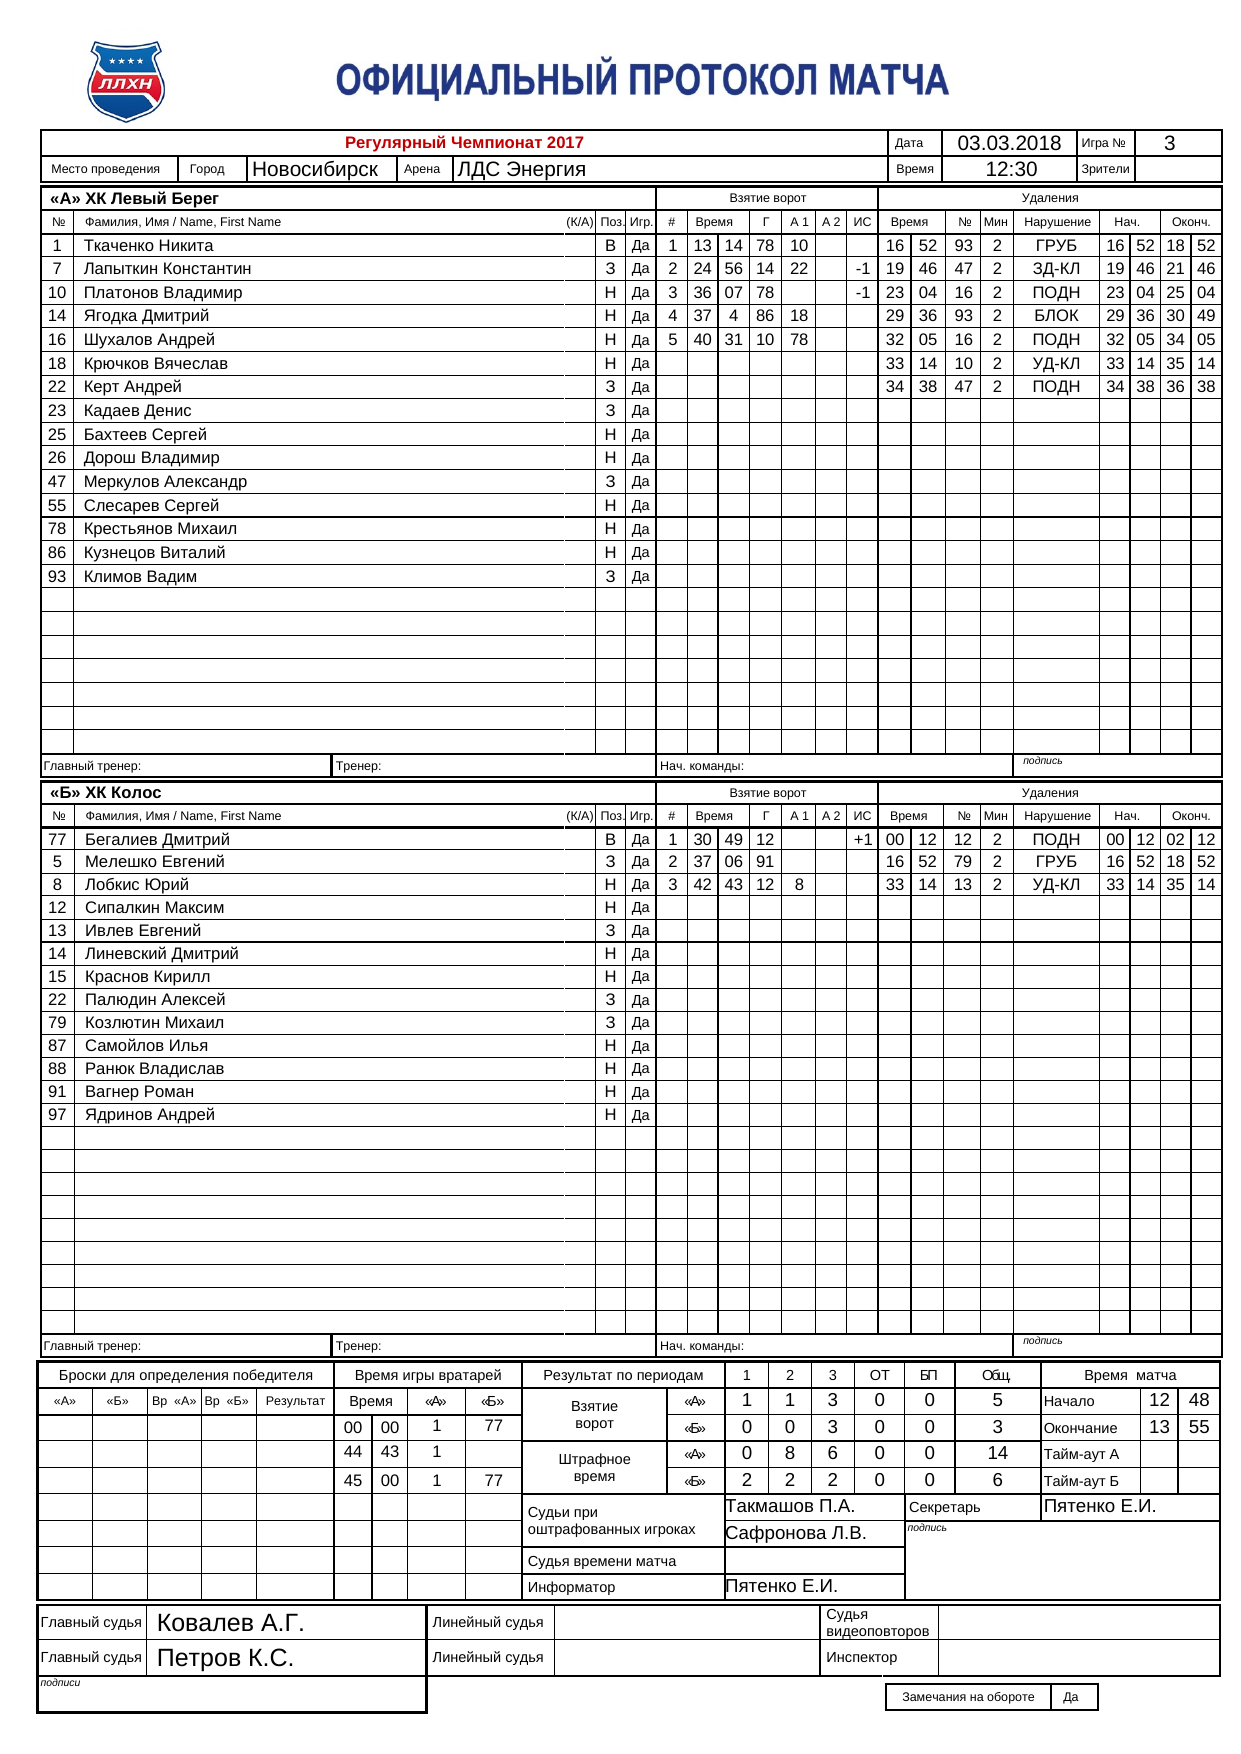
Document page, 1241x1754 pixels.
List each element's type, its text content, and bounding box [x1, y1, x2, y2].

table_cell [750, 943, 781, 964]
table_cell [750, 518, 781, 540]
table_cell [719, 1288, 749, 1310]
table_cell 4 [719, 305, 749, 327]
table_cell [565, 1265, 595, 1287]
table_cell [42, 1288, 74, 1310]
table_cell [912, 588, 945, 611]
table_cell [373, 1547, 407, 1573]
table_cell 10 [782, 235, 815, 256]
table_cell [688, 943, 717, 964]
table_cell [657, 352, 687, 374]
table_cell [816, 896, 846, 918]
table_cell [596, 1288, 625, 1310]
table_header 03.03.2018 [943, 131, 1076, 155]
table_cell [42, 1150, 74, 1172]
table_cell [1192, 1173, 1221, 1195]
table_cell 5 [657, 328, 687, 351]
table_cell [719, 707, 749, 729]
table_cell [688, 707, 717, 729]
table_cell 13 [1141, 1415, 1177, 1440]
table_cell [657, 1242, 687, 1264]
table_cell 1 [42, 235, 73, 256]
table_cell [782, 1058, 815, 1079]
table_cell [688, 1173, 717, 1195]
table_cell В [596, 235, 625, 256]
picture [5, 28, 1179, 129]
table_cell [879, 730, 910, 753]
table_cell 77 [466, 1416, 521, 1440]
table_cell ПОДН [1014, 328, 1099, 351]
table_cell # [657, 211, 687, 233]
table_cell [1131, 518, 1160, 540]
table_cell [879, 1173, 910, 1195]
table_cell ЛДС Энергия [454, 157, 887, 181]
table_cell [1131, 920, 1160, 941]
table_cell [565, 541, 595, 564]
table_header Замечания на обороте [887, 1685, 1050, 1709]
table_cell [1100, 1012, 1129, 1033]
table_cell 52 [912, 235, 945, 256]
table_cell [1100, 636, 1129, 658]
table_cell [74, 636, 564, 658]
table_cell [1192, 470, 1221, 493]
table_cell Результат [257, 1389, 333, 1413]
table_cell [565, 1242, 595, 1264]
table_cell [782, 376, 815, 398]
table_cell [719, 399, 749, 422]
table_cell Платонов Владимир [74, 281, 564, 303]
table_cell 77 [466, 1468, 521, 1493]
table_cell [75, 1196, 564, 1218]
table_cell [1192, 1012, 1221, 1033]
table_cell [1014, 612, 1099, 634]
table_cell [1100, 518, 1129, 540]
table_cell [816, 1127, 846, 1149]
table_cell 55 [42, 494, 73, 516]
table_cell Сафронова Л.В. [726, 1521, 904, 1546]
table_cell [939, 1640, 1219, 1675]
table_cell [1100, 730, 1129, 753]
table_cell [1131, 659, 1160, 682]
table_cell [750, 376, 781, 398]
table_cell [1131, 1219, 1160, 1241]
table_cell [1100, 966, 1129, 987]
table_cell [1100, 565, 1129, 587]
table_cell 2 [981, 305, 1013, 327]
table_cell [912, 707, 945, 729]
table_cell [782, 943, 815, 964]
table_cell [879, 707, 910, 729]
table_cell [1161, 943, 1190, 964]
table_cell [596, 1150, 625, 1172]
table_cell [981, 659, 1013, 682]
table_cell [565, 920, 595, 941]
table_cell [657, 896, 687, 918]
table_cell Время [335, 1389, 407, 1413]
table_cell [257, 1441, 333, 1467]
table_cell [847, 920, 877, 941]
table_cell 3 [657, 874, 687, 895]
table_cell [1192, 1288, 1221, 1310]
table_cell [719, 446, 749, 469]
table_cell А 1 [782, 805, 815, 826]
table_cell [782, 1035, 815, 1057]
table_cell 7 [42, 257, 73, 280]
table_cell [688, 541, 717, 564]
table_cell [847, 1311, 877, 1333]
table_cell [657, 446, 687, 469]
table_cell Палюдин Алексей [75, 989, 564, 1011]
table_cell [750, 399, 781, 422]
table_cell [847, 612, 877, 634]
table_cell ПОДН [1014, 281, 1099, 303]
table_cell Игр. [626, 211, 655, 233]
table_cell [981, 989, 1013, 1011]
table_cell [565, 989, 595, 1011]
table_cell Да [626, 1104, 655, 1126]
table_cell [1014, 966, 1099, 987]
table_cell [1014, 1196, 1099, 1218]
table_cell [466, 1441, 521, 1467]
table_cell Тайм-аут Б [1042, 1468, 1140, 1493]
table_cell [688, 1150, 717, 1172]
table_cell [688, 896, 717, 918]
table_cell Нач. [1100, 805, 1160, 826]
table_cell [688, 1196, 717, 1218]
table_cell [1100, 588, 1129, 611]
table_cell [657, 612, 687, 634]
table_cell [912, 636, 945, 658]
table_cell [912, 1058, 943, 1079]
table_cell Оконч. [1161, 805, 1221, 826]
table_cell Начало [1042, 1389, 1140, 1413]
table_cell [981, 1081, 1013, 1103]
table_cell [1192, 943, 1221, 964]
table_cell [257, 1468, 333, 1493]
table_cell [1161, 966, 1190, 987]
table_cell ГРУБ [1014, 850, 1099, 872]
table_cell [719, 376, 749, 398]
table_cell 1 [408, 1468, 465, 1493]
table_cell [626, 707, 655, 729]
table_cell [74, 659, 564, 682]
table_cell [1179, 1441, 1219, 1467]
table_cell [981, 1127, 1013, 1149]
table_cell 19 [1100, 257, 1129, 280]
table_cell Н [596, 541, 625, 564]
table_cell [782, 541, 815, 564]
table_cell Зрители [1078, 157, 1134, 181]
table_cell 52 [1192, 235, 1221, 256]
table_cell [946, 636, 980, 658]
table_cell [782, 850, 815, 872]
table_cell [202, 1547, 256, 1573]
table_cell [1014, 541, 1099, 564]
table_cell [1100, 1311, 1129, 1333]
table_cell 10 [42, 281, 73, 303]
table_cell Н [596, 966, 625, 987]
table_cell Главный тренер: [42, 1335, 330, 1356]
table_cell 8 [769, 1442, 811, 1467]
table_cell 78 [42, 518, 73, 540]
table_cell [596, 683, 625, 706]
table_cell 06 [719, 850, 749, 872]
table_cell [816, 1173, 846, 1195]
table_cell 32 [879, 328, 910, 351]
table_cell [1136, 157, 1221, 181]
table_cell [782, 565, 815, 587]
table_cell [1100, 470, 1129, 493]
table_cell [565, 470, 595, 493]
table_cell 79 [944, 850, 980, 872]
table_cell 16 [1100, 235, 1129, 256]
table_cell № [42, 211, 73, 233]
table_cell Главный судья [39, 1640, 146, 1675]
table_cell Да [626, 281, 655, 303]
table_cell [657, 636, 687, 658]
table_cell [42, 659, 73, 682]
table_header Время игры вратарей [335, 1363, 521, 1387]
table_cell [912, 1219, 943, 1241]
table_cell 16 [1100, 850, 1129, 872]
table_cell [1131, 1104, 1160, 1126]
table_cell [879, 399, 910, 422]
table_cell [912, 1150, 943, 1172]
table_cell [688, 730, 717, 753]
table_cell [719, 1012, 749, 1033]
table_cell [719, 896, 749, 918]
table_cell [912, 1311, 943, 1333]
table_cell [626, 1242, 655, 1264]
table_cell [750, 1150, 781, 1172]
table_cell [596, 612, 625, 634]
table_cell З [596, 920, 625, 941]
table_cell 33 [879, 874, 910, 895]
table_cell 23 [42, 399, 73, 422]
table_cell [782, 281, 815, 303]
table_cell [74, 707, 564, 729]
table_cell 35 [1161, 352, 1190, 374]
table_cell [782, 1311, 815, 1333]
table_cell [1100, 1288, 1129, 1310]
table_cell Крючков Вячеслав [74, 352, 564, 374]
table_cell [750, 636, 781, 658]
table_cell [1131, 989, 1160, 1011]
table_cell Шухалов Андрей [74, 328, 564, 351]
table_cell [148, 1521, 201, 1546]
table_cell [750, 707, 781, 729]
table_cell 46 [912, 257, 945, 280]
table_cell [1161, 565, 1190, 587]
table_cell Новосибирск [248, 157, 396, 181]
table_cell [1100, 1150, 1129, 1172]
table_cell 43 [373, 1441, 407, 1467]
table_cell Да [626, 966, 655, 987]
table_cell [1161, 1035, 1190, 1057]
table_cell [565, 636, 595, 658]
table_cell [719, 423, 749, 445]
table_cell 79 [42, 1012, 74, 1033]
table_cell [816, 1104, 846, 1126]
table_cell Да [626, 305, 655, 327]
table_cell Климов Вадим [74, 565, 564, 587]
table_cell Бегалиев Дмитрий [75, 829, 564, 849]
table_cell Кадаев Денис [74, 399, 564, 422]
table_cell [847, 518, 877, 540]
table_cell [816, 281, 846, 303]
table_cell 36 [1161, 376, 1190, 398]
table_cell 00 [373, 1468, 407, 1493]
table_cell [657, 1311, 687, 1333]
table_cell [782, 352, 815, 374]
table_cell [1014, 707, 1099, 729]
table_cell [1192, 636, 1221, 658]
table_cell 33 [1100, 352, 1129, 374]
table_cell [1192, 1265, 1221, 1287]
table_cell подпись [1014, 1335, 1221, 1356]
table_cell Ивлев Евгений [75, 920, 564, 941]
table_cell [883, 1677, 1220, 1681]
table_cell [1192, 1104, 1221, 1126]
table_cell [816, 494, 846, 516]
table_cell [750, 1173, 781, 1195]
table_cell 91 [750, 850, 781, 872]
table_cell «Б» [668, 1468, 724, 1493]
table_cell 23 [879, 281, 910, 303]
table_cell [879, 1311, 910, 1333]
table_cell 21 [1161, 257, 1190, 280]
table_cell 25 [1161, 281, 1190, 303]
table_cell Н [596, 494, 625, 516]
table_cell 10 [946, 352, 980, 374]
table_cell [879, 565, 910, 587]
table_cell [782, 1081, 815, 1103]
table_cell 47 [42, 470, 73, 493]
table_cell [879, 1219, 910, 1241]
table_cell Мин [981, 805, 1013, 826]
table_cell Тайм-аут А [1042, 1441, 1140, 1467]
table_cell [879, 1104, 910, 1126]
table_cell [750, 612, 781, 634]
table_cell [1161, 1081, 1190, 1103]
table_cell [719, 588, 749, 611]
table_cell [912, 1081, 943, 1103]
table_cell 38 [1192, 376, 1221, 398]
table_cell подпись [1014, 755, 1221, 776]
table_cell [1100, 399, 1129, 422]
table_cell Да [626, 328, 655, 351]
table_cell 2 [981, 850, 1013, 872]
table_cell [912, 989, 943, 1011]
table_cell 52 [1131, 235, 1160, 256]
table_cell 78 [782, 328, 815, 351]
table_cell [912, 1196, 943, 1218]
table_cell 34 [1161, 328, 1190, 351]
table_cell [688, 588, 717, 611]
table_cell [1100, 1127, 1129, 1149]
table_cell [1014, 920, 1099, 941]
table_cell [657, 1150, 687, 1172]
table_cell Время [688, 211, 749, 233]
table_cell [816, 1012, 846, 1033]
table_cell 13 [944, 874, 980, 895]
table_cell [847, 376, 877, 398]
table_cell [847, 1058, 877, 1079]
table_cell [93, 1416, 147, 1440]
table_cell 86 [750, 305, 781, 327]
table_cell 55 [1179, 1415, 1219, 1440]
table_cell ИС [847, 805, 877, 826]
table_cell Н [596, 874, 625, 895]
table_cell [981, 1150, 1013, 1172]
table_cell [847, 730, 877, 753]
table_cell [750, 1127, 781, 1149]
table_cell +1 [847, 829, 877, 849]
table_cell [1192, 1058, 1221, 1079]
table_cell [75, 1265, 564, 1287]
table_cell Да [626, 920, 655, 941]
table_cell Да [626, 989, 655, 1011]
table_cell [257, 1494, 333, 1520]
table_cell Да [626, 399, 655, 422]
table_cell [657, 423, 687, 445]
table_cell [657, 470, 687, 493]
table_cell Мин [981, 211, 1013, 233]
table_cell Н [596, 896, 625, 918]
table_cell [466, 1574, 521, 1599]
table_cell [1192, 1311, 1221, 1333]
table_cell 12 [1141, 1389, 1177, 1413]
table_cell [750, 730, 781, 753]
table_cell [847, 636, 877, 658]
table_cell [847, 305, 877, 327]
table_cell [816, 1035, 846, 1057]
table_cell [1014, 399, 1099, 422]
table_cell [1014, 943, 1099, 964]
table_cell [42, 1196, 74, 1218]
table_header БП [905, 1363, 954, 1387]
table_cell [202, 1494, 256, 1520]
table_cell [657, 1058, 687, 1079]
table_cell [93, 1574, 147, 1599]
table_cell [688, 376, 717, 398]
table_cell 14 [719, 235, 749, 256]
table_cell [719, 518, 749, 540]
table_cell 1 [726, 1389, 768, 1413]
table_cell [719, 1265, 749, 1287]
table_cell Время [879, 211, 945, 233]
table_cell А 2 [816, 211, 846, 233]
table_cell БЛОК [1014, 305, 1099, 327]
table_cell [1131, 1242, 1160, 1264]
table_cell [719, 730, 749, 753]
table_cell [719, 683, 749, 706]
table_cell [1014, 1081, 1099, 1103]
table_cell [42, 588, 73, 611]
table_cell «Б » [466, 1389, 521, 1413]
table_cell [782, 612, 815, 634]
table_cell (К/А) [565, 805, 595, 826]
table_cell [879, 1127, 910, 1149]
table_header ОТ [855, 1363, 904, 1387]
table_cell [42, 1311, 74, 1333]
table_cell 16 [879, 850, 910, 872]
table_cell [912, 470, 945, 493]
table_cell [782, 1127, 815, 1149]
table_cell [750, 494, 781, 516]
table_cell [565, 518, 595, 540]
table_cell [657, 1265, 687, 1287]
table_cell [946, 730, 980, 753]
table_cell [939, 1606, 1219, 1639]
table_cell [688, 1288, 717, 1310]
table_cell [981, 1104, 1013, 1126]
table_cell [1014, 446, 1099, 469]
table_cell 26 [42, 446, 73, 469]
table_cell [879, 1150, 910, 1172]
table_cell [688, 446, 717, 469]
table_cell З [596, 470, 625, 493]
table_cell 05 [1131, 328, 1160, 351]
table_cell 3 [812, 1415, 854, 1440]
table_cell [1131, 683, 1160, 706]
table_cell Козлютин Михаил [75, 1012, 564, 1033]
table_cell Лобкис Юрий [75, 874, 564, 895]
table_header Удаления [879, 188, 1221, 209]
table_cell [912, 966, 943, 987]
table_cell [1161, 1150, 1190, 1172]
table_cell [816, 1288, 846, 1310]
table_cell 36 [688, 281, 717, 303]
table_cell [847, 683, 877, 706]
table_cell [1192, 659, 1221, 682]
table_cell [879, 659, 910, 682]
table_cell [1192, 494, 1221, 516]
table_cell [1131, 470, 1160, 493]
table_cell [847, 989, 877, 1011]
table_cell Да [626, 470, 655, 493]
table_cell [1131, 1311, 1160, 1333]
table_cell А 2 [816, 805, 846, 826]
table_header 2 [769, 1363, 811, 1387]
table_cell [981, 1265, 1013, 1287]
table_cell [782, 1219, 815, 1241]
table_cell [946, 541, 980, 564]
table_cell [1131, 399, 1160, 422]
table_cell [944, 1219, 980, 1241]
table_header Да [1052, 1685, 1097, 1709]
table_cell [719, 612, 749, 634]
table_cell [750, 1265, 781, 1287]
table_cell [93, 1441, 147, 1467]
table_cell [946, 423, 980, 445]
table_cell [750, 470, 781, 493]
table_cell ПОДН [1014, 376, 1099, 398]
table_cell [750, 423, 781, 445]
table_cell Да [626, 423, 655, 445]
table_cell [626, 683, 655, 706]
table_cell [782, 518, 815, 540]
table_cell [565, 376, 595, 398]
table_cell [847, 1265, 877, 1287]
table_cell 30 [688, 829, 717, 849]
table_cell 18 [782, 305, 815, 327]
table_cell [782, 1288, 815, 1310]
table_cell [847, 659, 877, 682]
table_cell [93, 1468, 147, 1493]
table_cell [75, 1288, 564, 1310]
table_cell [1192, 920, 1221, 941]
table_cell Место проведения [42, 157, 177, 181]
table_cell Лапыткин Константин [74, 257, 564, 280]
table_cell [750, 352, 781, 374]
table_cell [42, 636, 73, 658]
table_cell [719, 1311, 749, 1333]
table_cell 38 [1131, 376, 1160, 398]
table_cell -1 [847, 257, 877, 280]
table_cell [750, 1196, 781, 1218]
table_cell Вр «Б» [202, 1389, 256, 1413]
table_cell [1131, 1173, 1160, 1195]
table_cell 0 [855, 1468, 904, 1493]
table_cell Игр. [626, 805, 655, 826]
table_cell Н [596, 1035, 625, 1057]
table_cell 1 [657, 235, 687, 256]
table_cell [750, 1081, 781, 1103]
table_cell ГРУБ [1014, 235, 1099, 256]
table_cell 12:30 [943, 157, 1076, 181]
table_cell [1100, 494, 1129, 516]
table_cell Н [596, 281, 625, 303]
table_cell [1161, 1265, 1190, 1287]
table_cell [1131, 943, 1160, 964]
table_cell 14 [1192, 874, 1221, 895]
table_cell [944, 1012, 980, 1033]
table_cell [373, 1574, 407, 1599]
table_cell [782, 1104, 815, 1126]
table_cell [912, 423, 945, 445]
table_cell [688, 1058, 717, 1079]
table_cell 2 [981, 257, 1013, 280]
table_cell [626, 1173, 655, 1195]
table_cell [596, 659, 625, 682]
table_cell [750, 1104, 781, 1126]
table_cell [750, 541, 781, 564]
table_cell [626, 659, 655, 682]
table_cell № [42, 805, 74, 826]
table_cell [944, 1288, 980, 1310]
table_cell [719, 920, 749, 941]
table_cell [688, 1127, 717, 1149]
table_cell 18 [1161, 850, 1190, 872]
table_cell [816, 943, 846, 964]
table_cell [719, 541, 749, 564]
table_cell 8 [42, 874, 74, 895]
table_cell [657, 588, 687, 611]
table_cell [657, 1012, 687, 1033]
table_cell Н [596, 1081, 625, 1103]
table_cell [1014, 494, 1099, 516]
table_cell 12 [750, 874, 781, 895]
table_cell 0 [726, 1442, 768, 1467]
table_cell 0 [905, 1389, 954, 1413]
table_cell [782, 989, 815, 1011]
table_cell [596, 707, 625, 729]
table_cell [202, 1574, 256, 1599]
table_cell 33 [1100, 874, 1129, 895]
table_cell 34 [879, 376, 910, 398]
table_cell 91 [42, 1081, 74, 1103]
table_cell [847, 1150, 877, 1172]
table_cell [596, 1196, 625, 1218]
table_cell [1131, 730, 1160, 753]
table_cell [39, 1416, 92, 1440]
table_cell [1014, 1265, 1099, 1287]
table_cell [847, 850, 877, 872]
table_cell [75, 1219, 564, 1241]
table_cell [257, 1547, 333, 1573]
table_cell [816, 989, 846, 1011]
table_cell [981, 1288, 1013, 1310]
table_cell Поз. [596, 211, 625, 233]
table_cell Н [596, 518, 625, 540]
table_cell [816, 707, 846, 729]
table_cell [42, 1173, 74, 1195]
table_cell [816, 1150, 846, 1172]
table_cell [847, 423, 877, 445]
table_cell [657, 1104, 687, 1126]
table_cell [912, 1242, 943, 1264]
table_cell [565, 1012, 595, 1033]
table_cell Тренер: [333, 755, 655, 776]
table_cell [782, 659, 815, 682]
table_cell [946, 659, 980, 682]
table_cell [1100, 1219, 1129, 1241]
table_cell [1161, 989, 1190, 1011]
table_cell 3 [956, 1415, 1040, 1440]
table_cell [565, 1150, 595, 1172]
table_cell [816, 659, 846, 682]
table_cell [75, 1127, 564, 1149]
table_cell [596, 1173, 625, 1195]
table_cell [719, 1150, 749, 1172]
table_cell 16 [946, 328, 980, 351]
table_cell [944, 1035, 980, 1057]
table_cell [1192, 612, 1221, 634]
table_cell [335, 1574, 371, 1599]
table_cell Н [596, 1104, 625, 1126]
table_cell 32 [1100, 328, 1129, 351]
table_cell [750, 1288, 781, 1310]
table_cell Нач. команды: [657, 1335, 1012, 1356]
table_cell 97 [42, 1104, 74, 1126]
table_cell 4 [657, 305, 687, 327]
table_cell [596, 1242, 625, 1264]
table_cell 46 [1192, 257, 1221, 280]
table_cell [782, 399, 815, 422]
table_cell [879, 612, 910, 634]
table_cell [1014, 636, 1099, 658]
table_cell [408, 1547, 465, 1573]
table_cell [981, 399, 1013, 422]
table_cell [847, 1219, 877, 1241]
table_cell [981, 920, 1013, 941]
table_cell [946, 612, 980, 634]
table_cell Нарушение [1014, 211, 1099, 233]
table_cell [719, 470, 749, 493]
table_cell Судья видеоповторов [821, 1606, 938, 1639]
table_cell [565, 966, 595, 987]
table_cell Мелешко Евгений [75, 850, 564, 872]
table_cell 37 [688, 850, 717, 872]
table_cell [565, 829, 595, 849]
table_cell [626, 1127, 655, 1149]
table_cell Н [596, 423, 625, 445]
table_cell [39, 1494, 92, 1520]
table_cell [1131, 1127, 1160, 1149]
table_cell [565, 659, 595, 682]
table_cell [946, 683, 980, 706]
table_cell [1192, 989, 1221, 1011]
table_cell [912, 1127, 943, 1149]
table_cell 88 [42, 1058, 74, 1079]
table_cell [782, 1173, 815, 1195]
table_cell Нач. [1100, 211, 1160, 233]
table_cell Да [626, 1035, 655, 1057]
table_cell Штрафное время [523, 1442, 666, 1493]
table_cell [42, 683, 73, 706]
table_cell [912, 446, 945, 469]
table_cell 25 [42, 423, 73, 445]
table_cell [847, 896, 877, 918]
table_cell Г [750, 805, 781, 826]
table_cell [1192, 541, 1221, 564]
table_cell -1 [847, 281, 877, 303]
table_cell [912, 1288, 943, 1310]
table_cell [944, 966, 980, 987]
table_cell [657, 376, 687, 398]
table_cell [1100, 1035, 1129, 1057]
table_cell 77 [42, 829, 74, 849]
table_cell 16 [42, 328, 73, 351]
table_cell [847, 399, 877, 422]
table_cell [782, 920, 815, 941]
table_cell Да [626, 850, 655, 872]
table_cell [719, 636, 749, 658]
table_cell 5 [956, 1389, 1040, 1413]
table_cell [816, 565, 846, 587]
table_cell 49 [719, 829, 749, 849]
table_cell [847, 1242, 877, 1264]
table_cell [847, 943, 877, 964]
table_cell [42, 1242, 74, 1264]
table_cell [981, 494, 1013, 516]
table_cell [912, 730, 945, 753]
table_cell [1100, 1196, 1129, 1218]
table_cell Да [626, 494, 655, 516]
table_cell 12 [750, 829, 781, 849]
table_cell [879, 541, 910, 564]
table_cell [1161, 518, 1190, 540]
table_cell Город [179, 157, 246, 181]
table_cell [657, 920, 687, 941]
table_cell [1161, 1012, 1190, 1033]
table_cell [816, 328, 846, 351]
table_cell [1192, 446, 1221, 469]
table_cell 14 [1131, 874, 1160, 895]
table_cell 2 [981, 328, 1013, 351]
table_cell [946, 588, 980, 611]
table_cell 05 [1192, 328, 1221, 351]
table_cell [782, 730, 815, 753]
table_cell [657, 1219, 687, 1241]
table_cell [596, 1311, 625, 1333]
table_cell [912, 541, 945, 564]
table_cell [1014, 1311, 1099, 1333]
table_cell [202, 1416, 256, 1440]
table_cell Такмашов П.А. [726, 1495, 904, 1520]
table_cell 24 [688, 257, 717, 280]
table_cell [1014, 1104, 1099, 1126]
table_cell 14 [912, 352, 945, 374]
table_cell [75, 1150, 564, 1172]
table_cell З [596, 376, 625, 398]
table_cell 48 [1179, 1389, 1219, 1413]
table_cell [879, 636, 910, 658]
table_cell Самойлов Илья [75, 1035, 564, 1057]
table_cell [981, 966, 1013, 987]
table_cell [1014, 659, 1099, 682]
table_cell [750, 1311, 781, 1333]
table_cell [466, 1494, 521, 1520]
table_cell Да [626, 829, 655, 849]
table_cell [1131, 636, 1160, 658]
table_cell [596, 1127, 625, 1149]
table_cell Да [626, 565, 655, 587]
table_cell [912, 1173, 943, 1195]
table_cell 2 [981, 829, 1013, 849]
table_cell [847, 470, 877, 493]
table_cell [1131, 565, 1160, 587]
table_cell [1131, 1196, 1160, 1218]
table_cell [946, 446, 980, 469]
table_cell [42, 612, 73, 634]
table_cell [688, 612, 717, 634]
table_cell 1 [769, 1389, 811, 1413]
table_cell 04 [912, 281, 945, 303]
table_cell [42, 707, 73, 729]
table_cell [1161, 541, 1190, 564]
table_cell [879, 966, 910, 987]
table_cell Слесарев Сергей [74, 494, 564, 516]
table_cell [1014, 470, 1099, 493]
table_cell 3 [657, 281, 687, 303]
table_cell [847, 1288, 877, 1310]
table_cell [1100, 423, 1129, 445]
table_cell Н [596, 943, 625, 964]
table_cell [847, 541, 877, 564]
table_cell Инспектор [821, 1640, 938, 1675]
table_cell [847, 966, 877, 987]
table_cell [1192, 399, 1221, 422]
table_cell 47 [946, 257, 980, 280]
table_cell [1161, 659, 1190, 682]
table_cell «А» [408, 1389, 465, 1413]
table_cell 93 [946, 305, 980, 327]
table_cell [1131, 446, 1160, 469]
table_cell [946, 399, 980, 422]
table_cell [565, 328, 595, 351]
table_cell № [944, 805, 980, 826]
table_cell 2 [812, 1468, 854, 1493]
table_cell [565, 1081, 595, 1103]
table_cell 2 [769, 1468, 811, 1493]
table_cell 42 [688, 874, 717, 895]
table_cell Да [626, 1012, 655, 1033]
table_cell [1192, 1081, 1221, 1103]
table_cell [782, 423, 815, 445]
table_cell [1192, 966, 1221, 987]
table_cell 14 [750, 257, 781, 280]
table_cell [1161, 683, 1190, 706]
table_cell [1161, 588, 1190, 611]
table_cell Да [626, 352, 655, 374]
table_cell [816, 1081, 846, 1103]
table_cell [565, 1035, 595, 1057]
table_cell [1014, 1012, 1099, 1033]
table_cell [565, 730, 595, 753]
table_cell [1161, 612, 1190, 634]
table_cell [816, 612, 846, 634]
table_cell [879, 1035, 910, 1057]
table_cell [1192, 1035, 1221, 1057]
table_cell [688, 966, 717, 987]
table_cell Г [750, 211, 781, 233]
table_cell [657, 1196, 687, 1218]
table_cell 13 [42, 920, 74, 941]
table_cell [981, 1035, 1013, 1057]
table_cell [1014, 1127, 1099, 1149]
table_cell 00 [373, 1416, 407, 1440]
table_cell [1161, 1104, 1190, 1126]
table_cell [148, 1547, 201, 1573]
table_cell [782, 1242, 815, 1264]
table_cell 31 [719, 328, 749, 351]
table_cell [626, 1265, 655, 1287]
table_cell [879, 683, 910, 706]
table_cell Время [879, 805, 943, 826]
table_cell [1100, 1173, 1129, 1195]
table_cell [148, 1494, 201, 1520]
table_cell 5 [42, 850, 74, 872]
table_cell [565, 1311, 595, 1333]
table_cell [657, 1288, 687, 1310]
table_cell Время [889, 157, 941, 181]
table_cell [944, 989, 980, 1011]
table_cell Пятенко Е.И. [1042, 1495, 1219, 1520]
table_cell [879, 518, 910, 540]
table_header Броски для определения победителя [39, 1363, 333, 1387]
table_cell [626, 1219, 655, 1241]
table_cell 44 [335, 1441, 371, 1467]
table_cell 52 [1192, 850, 1221, 872]
table_cell Судьи при оштрафованных игроках [523, 1495, 724, 1546]
table_cell «А» [39, 1389, 92, 1413]
table_cell [719, 966, 749, 987]
table_cell Да [626, 446, 655, 469]
table_cell [1131, 966, 1160, 987]
table_cell [1014, 683, 1099, 706]
table_cell [555, 1640, 819, 1675]
table_cell [816, 1242, 846, 1264]
table_cell [719, 1058, 749, 1079]
table_cell [750, 565, 781, 587]
table_cell [981, 636, 1013, 658]
table_cell [1100, 683, 1129, 706]
table_cell [719, 1035, 749, 1057]
table_cell ЗД-КЛ [1014, 257, 1099, 280]
table_cell [1014, 730, 1099, 753]
table_cell А 1 [782, 211, 815, 233]
table_cell [657, 943, 687, 964]
table_cell [688, 399, 717, 422]
table_cell [688, 659, 717, 682]
table_cell [688, 636, 717, 658]
table_cell [847, 1173, 877, 1195]
table_cell [1192, 588, 1221, 611]
table_cell [626, 636, 655, 658]
table_cell Пятенко Е.И. [726, 1575, 904, 1599]
table_cell [1131, 612, 1160, 634]
table_cell [719, 352, 749, 374]
table_cell [719, 1196, 749, 1218]
table_cell [944, 1127, 980, 1149]
table_cell [565, 943, 595, 964]
table_cell [782, 707, 815, 729]
table_cell [39, 1547, 92, 1573]
table_cell [750, 1058, 781, 1079]
table_cell Да [626, 541, 655, 564]
table_cell [1100, 612, 1129, 634]
table_cell [626, 1196, 655, 1218]
table_cell Краснов Кирилл [75, 966, 564, 987]
table_cell [688, 1035, 717, 1057]
table_cell [565, 1173, 595, 1195]
table_cell [75, 1311, 564, 1333]
table_cell [565, 1127, 595, 1149]
table_cell [39, 1441, 92, 1467]
table_cell [750, 1035, 781, 1057]
table_cell Н [596, 328, 625, 351]
table_cell [782, 1150, 815, 1172]
table_cell подписи [39, 1677, 425, 1711]
table_cell 15 [42, 966, 74, 987]
table_cell [1131, 588, 1160, 611]
table_cell [1141, 1441, 1177, 1467]
table_cell [719, 943, 749, 964]
table_cell [879, 1012, 910, 1033]
table_cell Нач. команды: [657, 755, 1012, 776]
table_cell 36 [1131, 305, 1160, 327]
table_cell [1161, 730, 1190, 753]
table_cell Окончание [1042, 1415, 1140, 1440]
table_cell [626, 730, 655, 753]
table_cell [565, 399, 595, 422]
table_cell Ранюк Владислав [75, 1058, 564, 1079]
table_cell [1161, 1242, 1190, 1264]
table_cell [1131, 1012, 1160, 1033]
table_cell [750, 1012, 781, 1033]
table_cell Ягодка Дмитрий [74, 305, 564, 327]
table_cell [1014, 588, 1099, 611]
table_cell (К/А) [565, 211, 595, 233]
table_cell ПОДН [1014, 829, 1099, 849]
table_cell [1100, 1104, 1129, 1126]
table_cell [657, 494, 687, 516]
table_cell [466, 1547, 521, 1573]
table_cell 6 [956, 1468, 1040, 1493]
table_cell 2 [981, 874, 1013, 895]
table_cell [1179, 1468, 1219, 1493]
table_cell [408, 1574, 465, 1599]
table_cell [782, 1265, 815, 1287]
table_cell [816, 1311, 846, 1333]
table_cell [688, 989, 717, 1011]
table_cell [688, 1219, 717, 1241]
table_cell [816, 235, 846, 256]
table_cell 37 [688, 305, 717, 327]
table_cell [657, 989, 687, 1011]
table_cell [688, 352, 717, 374]
table_cell [782, 1012, 815, 1033]
table_cell [816, 541, 846, 564]
table_cell [1014, 1173, 1099, 1195]
table_header Регулярный Чемпионат 2017 [42, 131, 887, 155]
table_cell [1100, 1058, 1129, 1079]
table_cell [782, 829, 815, 849]
table_cell [688, 565, 717, 587]
table_cell 49 [1192, 305, 1221, 327]
table_cell 16 [879, 235, 910, 256]
table_cell [657, 730, 687, 753]
table_cell Н [596, 352, 625, 374]
table_cell № [946, 211, 980, 233]
table_cell 13 [688, 235, 717, 256]
table_cell 93 [42, 565, 73, 587]
table_cell [565, 423, 595, 445]
table_cell [1161, 896, 1190, 918]
table_cell З [596, 989, 625, 1011]
table_cell 00 [1100, 829, 1129, 849]
table_cell 22 [42, 989, 74, 1011]
table_header 3 [812, 1363, 854, 1387]
table_cell 18 [1161, 235, 1190, 256]
table_cell [912, 920, 943, 941]
table_cell 12 [944, 829, 980, 849]
table_cell [750, 989, 781, 1011]
table_cell 0 [905, 1415, 954, 1440]
table_cell [719, 1104, 749, 1126]
table_cell [847, 874, 877, 895]
table_cell [688, 683, 717, 706]
table_cell 14 [912, 874, 943, 895]
table_cell [750, 920, 781, 941]
table_cell [719, 1081, 749, 1103]
table_cell [981, 1311, 1013, 1333]
table_cell [1131, 1150, 1160, 1172]
table_cell [944, 1242, 980, 1264]
table_cell [1192, 896, 1221, 918]
table_cell [981, 423, 1013, 445]
table_cell [847, 446, 877, 469]
table_cell [1161, 1058, 1190, 1079]
table_cell [688, 1242, 717, 1264]
table_cell [879, 588, 910, 611]
table_cell [657, 541, 687, 564]
table_cell 38 [912, 376, 945, 398]
table_cell 56 [719, 257, 749, 280]
table_cell [565, 494, 595, 516]
table_cell [565, 235, 595, 256]
table_cell Время [688, 805, 749, 826]
table_cell Крестьянов Михаил [74, 518, 564, 540]
table_cell 78 [750, 235, 781, 256]
table_cell УД-КЛ [1014, 874, 1099, 895]
table_cell Да [626, 376, 655, 398]
table_cell [912, 1035, 943, 1057]
table_cell 0 [855, 1389, 904, 1413]
table_cell [912, 1104, 943, 1126]
table_cell [981, 470, 1013, 493]
table_cell [1100, 707, 1129, 729]
table_cell Н [596, 446, 625, 469]
table_cell [750, 588, 781, 611]
table_cell [719, 989, 749, 1011]
table_cell [565, 446, 595, 469]
table_cell [657, 1035, 687, 1057]
table_cell [148, 1574, 201, 1599]
table_cell [1192, 1219, 1221, 1241]
table_cell [657, 966, 687, 987]
table_cell 47 [946, 376, 980, 398]
table_cell 18 [42, 352, 73, 374]
table_cell 78 [750, 281, 781, 303]
table_cell [1100, 1265, 1129, 1287]
table_cell [912, 518, 945, 540]
table_cell [816, 446, 846, 469]
table_cell [657, 1173, 687, 1195]
table_cell [816, 399, 846, 422]
table_cell [912, 565, 945, 587]
table_cell [1161, 470, 1190, 493]
table_cell Н [596, 305, 625, 327]
table_cell 0 [726, 1415, 768, 1440]
table_cell [688, 1012, 717, 1033]
table_cell [879, 446, 910, 469]
table_cell Нарушение [1014, 805, 1099, 826]
table_cell [565, 874, 595, 895]
table_cell [565, 588, 595, 611]
table_cell [1192, 730, 1221, 753]
table_cell [912, 943, 943, 964]
table_cell Поз. [596, 805, 625, 826]
table_cell [373, 1521, 407, 1546]
table_cell Линейный судья [428, 1606, 554, 1639]
table_cell 33 [879, 352, 910, 374]
table_cell [816, 683, 846, 706]
table_cell [1131, 1035, 1160, 1057]
table_cell 12 [42, 896, 74, 918]
table_cell подпись [906, 1522, 1219, 1599]
table_cell [1192, 565, 1221, 587]
table_cell [1161, 423, 1190, 445]
table_cell [657, 1127, 687, 1149]
table_header Игра № [1078, 131, 1134, 155]
table_cell Арена [398, 157, 452, 181]
table_cell Да [626, 1058, 655, 1079]
table_cell [981, 518, 1013, 540]
table_cell 22 [782, 257, 815, 280]
table_cell [74, 730, 564, 753]
table_cell 40 [688, 328, 717, 351]
table_cell 1 [408, 1441, 465, 1467]
table_cell [657, 518, 687, 540]
table_cell [750, 659, 781, 682]
table_cell [688, 470, 717, 493]
table_cell [596, 730, 625, 753]
table_cell [1192, 683, 1221, 706]
table_cell [42, 730, 73, 753]
table_cell 93 [946, 235, 980, 256]
table_cell [626, 1150, 655, 1172]
table_cell [93, 1494, 147, 1520]
table_cell [408, 1494, 465, 1520]
table_cell 2 [657, 257, 687, 280]
table_cell [750, 446, 781, 469]
table_cell ИС [847, 211, 877, 233]
table_cell 6 [812, 1442, 854, 1467]
table_cell Информатор [523, 1575, 724, 1599]
table_cell [257, 1521, 333, 1546]
table_cell Вр «А» [148, 1389, 201, 1413]
table_cell Да [626, 257, 655, 280]
table_cell [879, 989, 910, 1011]
table_cell 05 [912, 328, 945, 351]
table_cell [847, 565, 877, 587]
table_cell 14 [42, 305, 73, 327]
table_cell [944, 1196, 980, 1218]
table_cell [335, 1547, 371, 1573]
table_cell [946, 518, 980, 540]
table_cell [847, 1081, 877, 1103]
table_cell Да [626, 896, 655, 918]
table_cell Ядринов Андрей [75, 1104, 564, 1126]
table_cell [782, 966, 815, 987]
table_cell [1014, 989, 1099, 1011]
table_cell [946, 470, 980, 493]
table_cell [719, 1173, 749, 1195]
table_cell [657, 565, 687, 587]
table_cell [750, 966, 781, 987]
table_cell Фамилия, Имя / Name, First Name [74, 211, 565, 233]
table_cell 14 [956, 1442, 1040, 1467]
table_cell [93, 1521, 147, 1546]
table_cell 3 [812, 1389, 854, 1413]
table_header Общ. [956, 1363, 1040, 1387]
table_cell [1131, 896, 1160, 918]
table_cell [816, 518, 846, 540]
table_cell 00 [335, 1416, 371, 1440]
table_cell [1100, 920, 1129, 941]
table_cell [981, 707, 1013, 729]
table_cell З [596, 1012, 625, 1033]
table_cell [847, 1127, 877, 1149]
table_cell [944, 1265, 980, 1287]
table_cell [1161, 399, 1190, 422]
table_cell [657, 399, 687, 422]
table_cell Оконч. [1161, 211, 1221, 233]
table_cell [719, 1127, 749, 1149]
table_cell Н [596, 1058, 625, 1079]
table_cell [750, 683, 781, 706]
table_cell [626, 1311, 655, 1333]
table_cell Да [626, 943, 655, 964]
table_cell 14 [1131, 352, 1160, 374]
table_cell [816, 1196, 846, 1218]
table_cell [981, 565, 1013, 587]
table_cell Кузнецов Виталий [74, 541, 564, 564]
table_cell [879, 1288, 910, 1310]
table_cell [565, 612, 595, 634]
table_cell [565, 281, 595, 303]
table_cell [719, 565, 749, 587]
table_cell [782, 1196, 815, 1218]
table_header Взятие ворот [657, 783, 877, 803]
table_cell [816, 874, 846, 895]
table_cell [1131, 423, 1160, 445]
table_cell Да [626, 1081, 655, 1103]
table_cell [202, 1468, 256, 1493]
table_header Удаления [879, 783, 1221, 803]
table_cell [688, 1311, 717, 1333]
table_cell [596, 588, 625, 611]
table_cell [148, 1416, 201, 1440]
table_cell [148, 1441, 201, 1467]
table_cell [816, 730, 846, 753]
table_header «Б» ХК Колос [42, 783, 655, 803]
table_cell [816, 588, 846, 611]
table_cell Фамилия, Имя / Name, First Name [75, 805, 565, 826]
table_cell [1014, 1035, 1099, 1057]
table_cell [847, 1035, 877, 1057]
table_cell [879, 943, 910, 964]
table_cell [782, 636, 815, 658]
table_cell Да [626, 518, 655, 540]
table_header «А» ХК Левый Берег [42, 188, 655, 209]
table_cell [74, 588, 564, 611]
table_cell [1014, 896, 1099, 918]
table_cell [657, 707, 687, 729]
table_cell # [657, 805, 687, 826]
table_cell [719, 1219, 749, 1241]
table_cell [912, 659, 945, 682]
table_cell [879, 423, 910, 445]
table_cell 14 [1192, 352, 1221, 374]
table_cell [944, 1081, 980, 1103]
table_cell [1014, 1058, 1099, 1079]
table_cell [1131, 1265, 1160, 1287]
table_cell [782, 588, 815, 611]
table_cell Бахтеев Сергей [74, 423, 564, 445]
table_cell [1099, 1682, 1220, 1711]
table_cell 2 [981, 376, 1013, 398]
table_cell [565, 305, 595, 327]
table_cell [1161, 1311, 1190, 1333]
table_cell [565, 850, 595, 872]
table_cell [257, 1574, 333, 1599]
table_cell 8 [782, 874, 815, 895]
table_cell 52 [912, 850, 943, 872]
table_cell [565, 352, 595, 374]
table_cell [726, 1548, 904, 1573]
table_cell [1161, 446, 1190, 469]
table_cell [42, 1265, 74, 1287]
table_cell [1192, 1196, 1221, 1218]
table_cell З [596, 257, 625, 280]
table_cell [1192, 423, 1221, 445]
table_cell [981, 612, 1013, 634]
table_cell Меркулов Александр [74, 470, 564, 493]
table_cell [981, 896, 1013, 918]
table_cell [1014, 518, 1099, 540]
table_cell [946, 494, 980, 516]
table_cell [944, 1150, 980, 1172]
table_cell 22 [42, 376, 73, 398]
table_cell [565, 1288, 595, 1310]
table_cell [912, 612, 945, 634]
table_cell 12 [912, 829, 943, 849]
table_cell Секретарь [906, 1495, 1040, 1520]
table_cell [879, 1081, 910, 1103]
table_cell [1100, 896, 1129, 918]
table_cell [408, 1521, 465, 1546]
table_cell [981, 1058, 1013, 1079]
table_header 1 [726, 1363, 768, 1387]
table_cell 0 [905, 1468, 954, 1493]
table_cell [688, 1104, 717, 1126]
table_cell [847, 1196, 877, 1218]
table_cell 86 [42, 541, 73, 564]
table_cell «Б» [668, 1415, 724, 1440]
table_cell [565, 707, 595, 729]
table_cell [1100, 989, 1129, 1011]
table_cell 19 [879, 257, 910, 280]
table_cell [75, 1173, 564, 1195]
table_cell 0 [855, 1415, 904, 1440]
table_cell [912, 399, 945, 422]
table_cell [981, 1012, 1013, 1033]
table_cell [847, 588, 877, 611]
table_cell Линейный судья [428, 1640, 554, 1675]
table_cell [555, 1606, 819, 1639]
table_cell 45 [335, 1468, 371, 1493]
table_cell [565, 683, 595, 706]
table_cell [93, 1547, 147, 1573]
table_cell [981, 943, 1013, 964]
table_cell [750, 1242, 781, 1264]
table_cell [1014, 1219, 1099, 1241]
table_cell [596, 636, 625, 658]
table_cell [1161, 636, 1190, 658]
table_cell [626, 588, 655, 611]
table_cell [981, 1196, 1013, 1218]
table_cell [1161, 707, 1190, 729]
table_cell З [596, 399, 625, 422]
table_header Время матча [1042, 1363, 1219, 1387]
table_cell [719, 1242, 749, 1264]
table_header 3 [1136, 131, 1221, 155]
table_cell [816, 376, 846, 398]
table_cell [466, 1521, 521, 1546]
table_cell [148, 1468, 201, 1493]
table_cell [981, 730, 1013, 753]
table_cell [1100, 541, 1129, 564]
table_cell [1161, 1127, 1190, 1149]
table_cell 43 [719, 874, 749, 895]
table_cell [816, 920, 846, 941]
table_cell 04 [1192, 281, 1221, 303]
table_cell [847, 707, 877, 729]
table_cell [1192, 1127, 1221, 1149]
table_cell 1 [657, 829, 687, 849]
table_cell [1131, 541, 1160, 564]
table_cell [428, 1677, 882, 1711]
table_cell [912, 1012, 943, 1033]
table_cell 07 [719, 281, 749, 303]
table_cell [596, 1219, 625, 1241]
table_cell 12 [1131, 829, 1160, 849]
table_cell [1131, 494, 1160, 516]
table_cell [1014, 1150, 1099, 1172]
table_cell [1141, 1468, 1177, 1493]
table_cell «Б» [93, 1389, 147, 1413]
table_cell [1014, 1288, 1099, 1310]
table_cell Главный тренер: [42, 755, 330, 776]
table_cell 0 [769, 1415, 811, 1440]
table_cell [1131, 1058, 1160, 1079]
table_cell [1192, 707, 1221, 729]
table_cell 2 [657, 850, 687, 872]
table_cell [750, 896, 781, 918]
table_cell [688, 1265, 717, 1287]
table_cell 10 [750, 328, 781, 351]
table_cell [816, 850, 846, 872]
table_cell [879, 896, 910, 918]
table_cell [782, 470, 815, 493]
table_cell [42, 1127, 74, 1149]
table_cell [981, 1242, 1013, 1264]
table_cell 0 [855, 1442, 904, 1467]
table_cell 0 [905, 1442, 954, 1467]
table_cell «А» [668, 1442, 724, 1467]
table_cell [879, 920, 910, 941]
table_cell 23 [1100, 281, 1129, 303]
table_cell Керт Андрей [74, 376, 564, 398]
table_cell [1014, 1242, 1099, 1264]
table_cell [816, 470, 846, 493]
table_cell [1192, 1150, 1221, 1172]
table_cell [946, 707, 980, 729]
table_cell [981, 1219, 1013, 1241]
table_cell В [596, 829, 625, 849]
table_cell [657, 659, 687, 682]
table_cell 2 [726, 1468, 768, 1493]
table_cell [39, 1574, 92, 1599]
table_cell [981, 683, 1013, 706]
table_cell [1161, 1173, 1190, 1195]
table_cell [782, 896, 815, 918]
table_cell [42, 1219, 74, 1241]
table_cell [944, 1058, 980, 1079]
table_cell [1100, 659, 1129, 682]
table_cell [816, 829, 846, 849]
table_cell [816, 305, 846, 327]
table_cell [782, 494, 815, 516]
table_cell [981, 541, 1013, 564]
table_cell Взятие ворот [523, 1389, 666, 1440]
table_cell [565, 1219, 595, 1241]
table_cell З [596, 565, 625, 587]
table_cell [847, 1104, 877, 1126]
table_cell 1 [408, 1416, 465, 1440]
table_cell [657, 1081, 687, 1103]
table_cell [688, 423, 717, 445]
table_cell [373, 1494, 407, 1520]
table_cell 35 [1161, 874, 1190, 895]
table_cell [1161, 1219, 1190, 1241]
table_cell 87 [42, 1035, 74, 1057]
table_cell [1161, 920, 1190, 941]
table_cell [816, 636, 846, 658]
table_cell [1100, 446, 1129, 469]
table_cell [626, 1288, 655, 1310]
table_cell 02 [1161, 829, 1190, 849]
table_cell [912, 683, 945, 706]
table_cell [816, 1058, 846, 1079]
table_cell [912, 896, 943, 918]
table_cell [944, 920, 980, 941]
table_cell [944, 896, 980, 918]
table_cell [75, 1242, 564, 1264]
table_cell [719, 494, 749, 516]
table_cell [879, 1196, 910, 1218]
table_cell [688, 494, 717, 516]
table_cell [981, 446, 1013, 469]
table_cell [1014, 423, 1099, 445]
table_cell [816, 352, 846, 374]
table_cell [1192, 1242, 1221, 1264]
table_cell 12 [1192, 829, 1221, 849]
table_cell Судья времени матча [523, 1548, 724, 1573]
table_cell Сипалкин Максим [75, 896, 564, 918]
table_cell [847, 235, 877, 256]
table_cell [946, 565, 980, 587]
table_cell [626, 612, 655, 634]
table_cell [1192, 518, 1221, 540]
table_cell [816, 1265, 846, 1287]
table_cell [847, 494, 877, 516]
table_cell [944, 1173, 980, 1195]
table_cell Петров К.С. [147, 1640, 425, 1675]
table_cell УД-КЛ [1014, 352, 1099, 374]
table_cell [816, 966, 846, 987]
table_cell Вагнер Роман [75, 1081, 564, 1103]
table_cell [1100, 1242, 1129, 1264]
table_cell [565, 1196, 595, 1218]
table_cell [1131, 1288, 1160, 1310]
table_cell [879, 494, 910, 516]
table_cell [202, 1441, 256, 1467]
table_cell [847, 1012, 877, 1033]
table_cell [750, 1219, 781, 1241]
table_cell [39, 1521, 92, 1546]
table_cell [847, 328, 877, 351]
table_cell Дорош Владимир [74, 446, 564, 469]
table_cell [1161, 1196, 1190, 1218]
table_cell [816, 423, 846, 445]
table_cell Тренер: [333, 1335, 655, 1356]
table_cell [74, 683, 564, 706]
table_cell [944, 1311, 980, 1333]
table_cell 36 [912, 305, 945, 327]
table_cell [944, 1104, 980, 1126]
table_cell «А» [668, 1389, 724, 1413]
table_cell 00 [879, 829, 910, 849]
table_cell 14 [42, 943, 74, 964]
table_cell [565, 896, 595, 918]
table_cell 46 [1131, 257, 1160, 280]
table_cell [816, 257, 846, 280]
table_cell [1100, 1081, 1129, 1103]
table_cell [565, 1104, 595, 1126]
table_cell [1100, 943, 1129, 964]
table_cell [879, 1058, 910, 1079]
table_cell [879, 470, 910, 493]
table_cell Главный судья [39, 1606, 146, 1639]
table_cell 16 [946, 281, 980, 303]
table_cell [944, 943, 980, 964]
table_cell 34 [1100, 376, 1129, 398]
table_cell [565, 1058, 595, 1079]
table_cell [335, 1494, 371, 1520]
table_cell [1131, 707, 1160, 729]
table_cell 2 [981, 235, 1013, 256]
table_cell 30 [1161, 305, 1190, 327]
table_cell [912, 494, 945, 516]
table_cell 29 [1100, 305, 1129, 327]
table_cell [912, 1265, 943, 1287]
table_header Дата [889, 131, 941, 155]
table_cell [688, 920, 717, 941]
table_cell [565, 257, 595, 280]
table_cell [257, 1416, 333, 1440]
table_cell Ткаченко Никита [74, 235, 564, 256]
table_cell Да [626, 874, 655, 895]
table_cell [74, 612, 564, 634]
table_cell Ковалев А.Г. [147, 1606, 425, 1639]
table_cell [1161, 1288, 1190, 1310]
table_cell [1161, 494, 1190, 516]
table_cell Да [626, 235, 655, 256]
table_cell [879, 1242, 910, 1264]
table_cell [596, 1265, 625, 1287]
table_cell [719, 659, 749, 682]
table_cell [335, 1521, 371, 1546]
table_cell [816, 1219, 846, 1241]
table_cell [782, 446, 815, 469]
table_cell [657, 683, 687, 706]
table_cell 29 [879, 305, 910, 327]
table_cell [688, 518, 717, 540]
table_header Результат по периодам [523, 1363, 724, 1387]
table_cell Линевский Дмитрий [75, 943, 564, 964]
table_cell 2 [981, 281, 1013, 303]
table_cell 52 [1131, 850, 1160, 872]
table_cell З [596, 850, 625, 872]
table_cell [1131, 1081, 1160, 1103]
table_header Взятие ворот [657, 188, 877, 209]
table_cell [879, 1265, 910, 1287]
table_cell [1014, 565, 1099, 587]
table_cell 2 [981, 352, 1013, 374]
table_cell [782, 683, 815, 706]
table_cell [688, 1081, 717, 1103]
table_cell [39, 1468, 92, 1493]
table_cell [981, 588, 1013, 611]
table_cell 04 [1131, 281, 1160, 303]
table_cell [847, 352, 877, 374]
table_cell [565, 565, 595, 587]
table_cell [202, 1521, 256, 1546]
table_cell [981, 1173, 1013, 1195]
